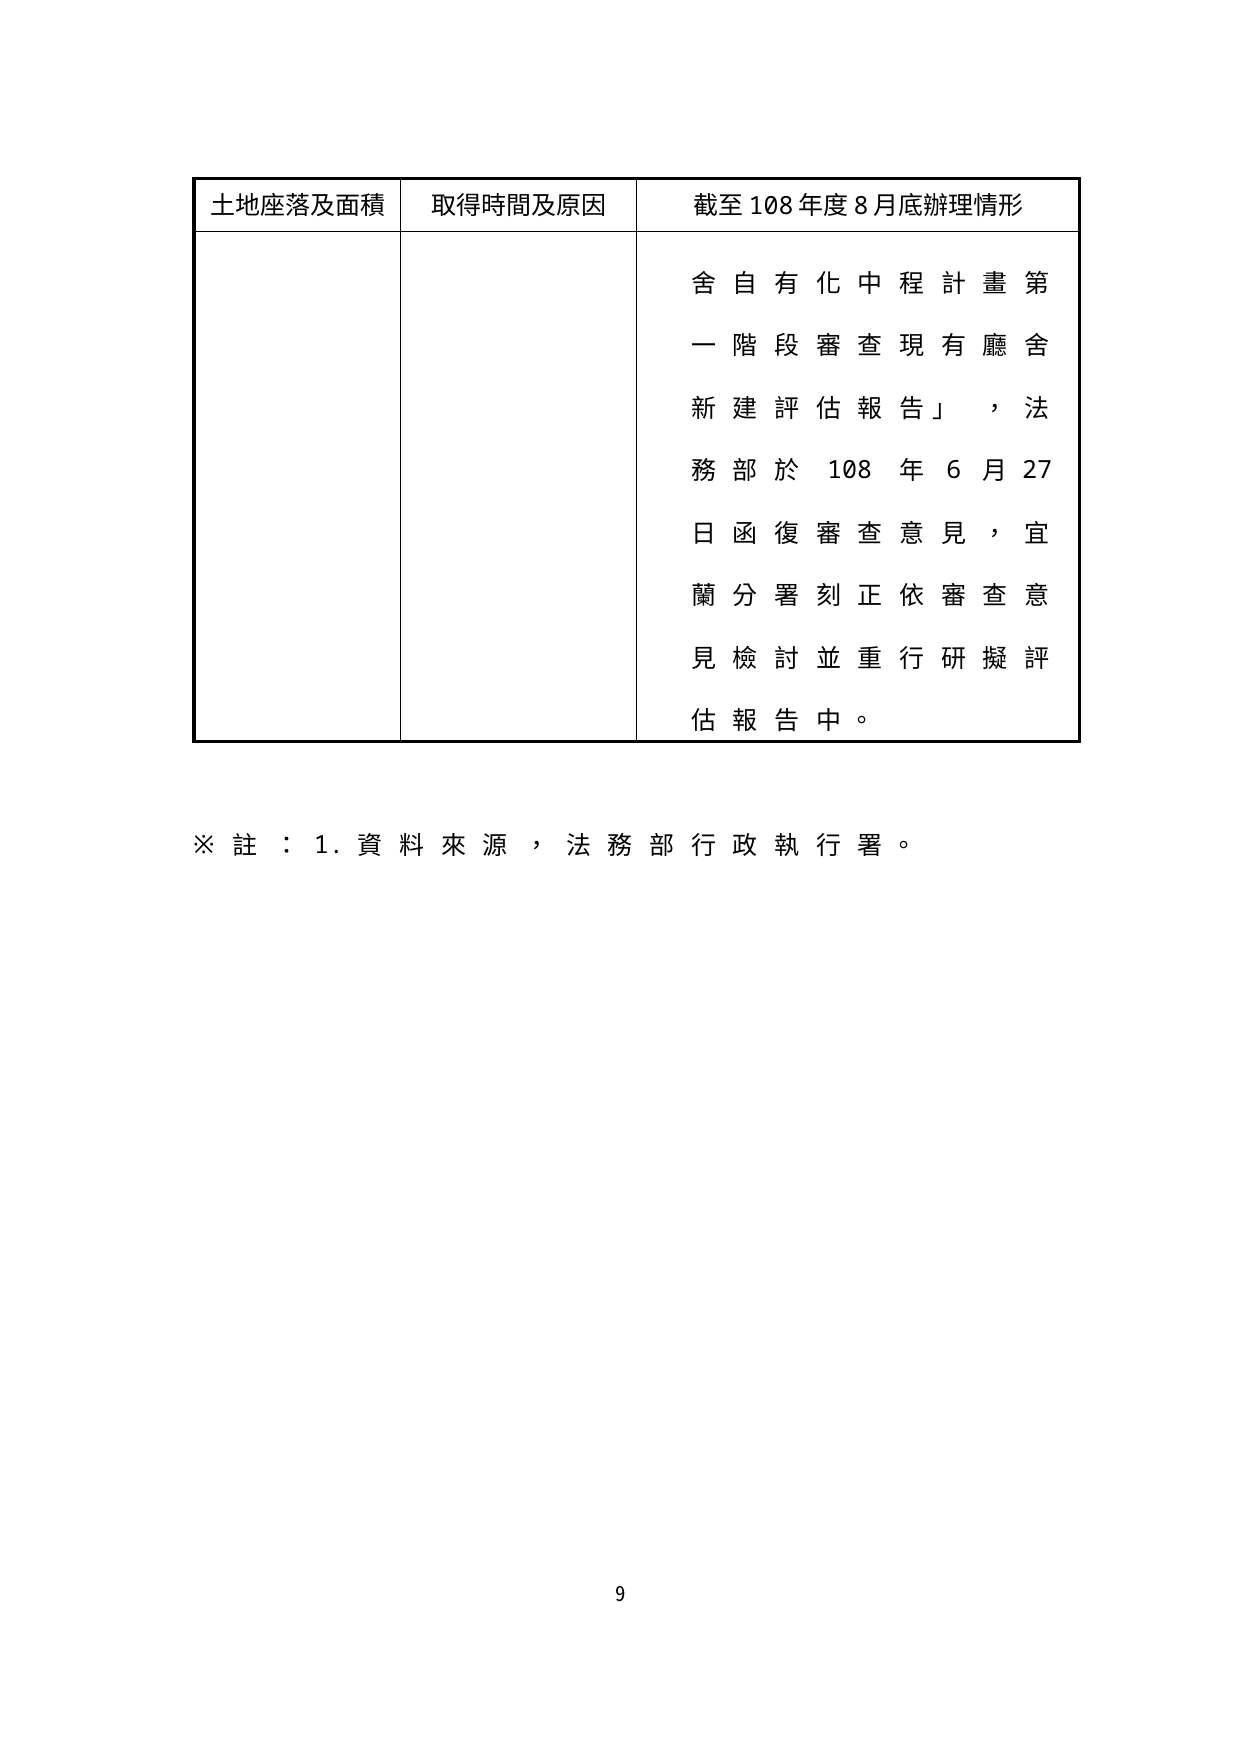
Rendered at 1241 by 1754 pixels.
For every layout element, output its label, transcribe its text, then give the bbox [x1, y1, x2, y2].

text ※註：1.資料來源，法務部行政執行署。 [183, 802, 1058, 865]
table_cell [196, 232, 400, 740]
table_header 取得時間及原因 [401, 180, 636, 231]
table_header 截至108年度8月底辦理情形 [637, 180, 1078, 231]
table_cell 舍自有化中程計畫第一階段審查現有廳舍新建評估報告」，法務部於108年6月27日函復審查意見，宜蘭分署刻正依審查意見檢討並重行研擬評估報告中。 [637, 232, 1078, 740]
table_cell [401, 232, 636, 740]
table_header 土地座落及面積 [196, 180, 400, 231]
